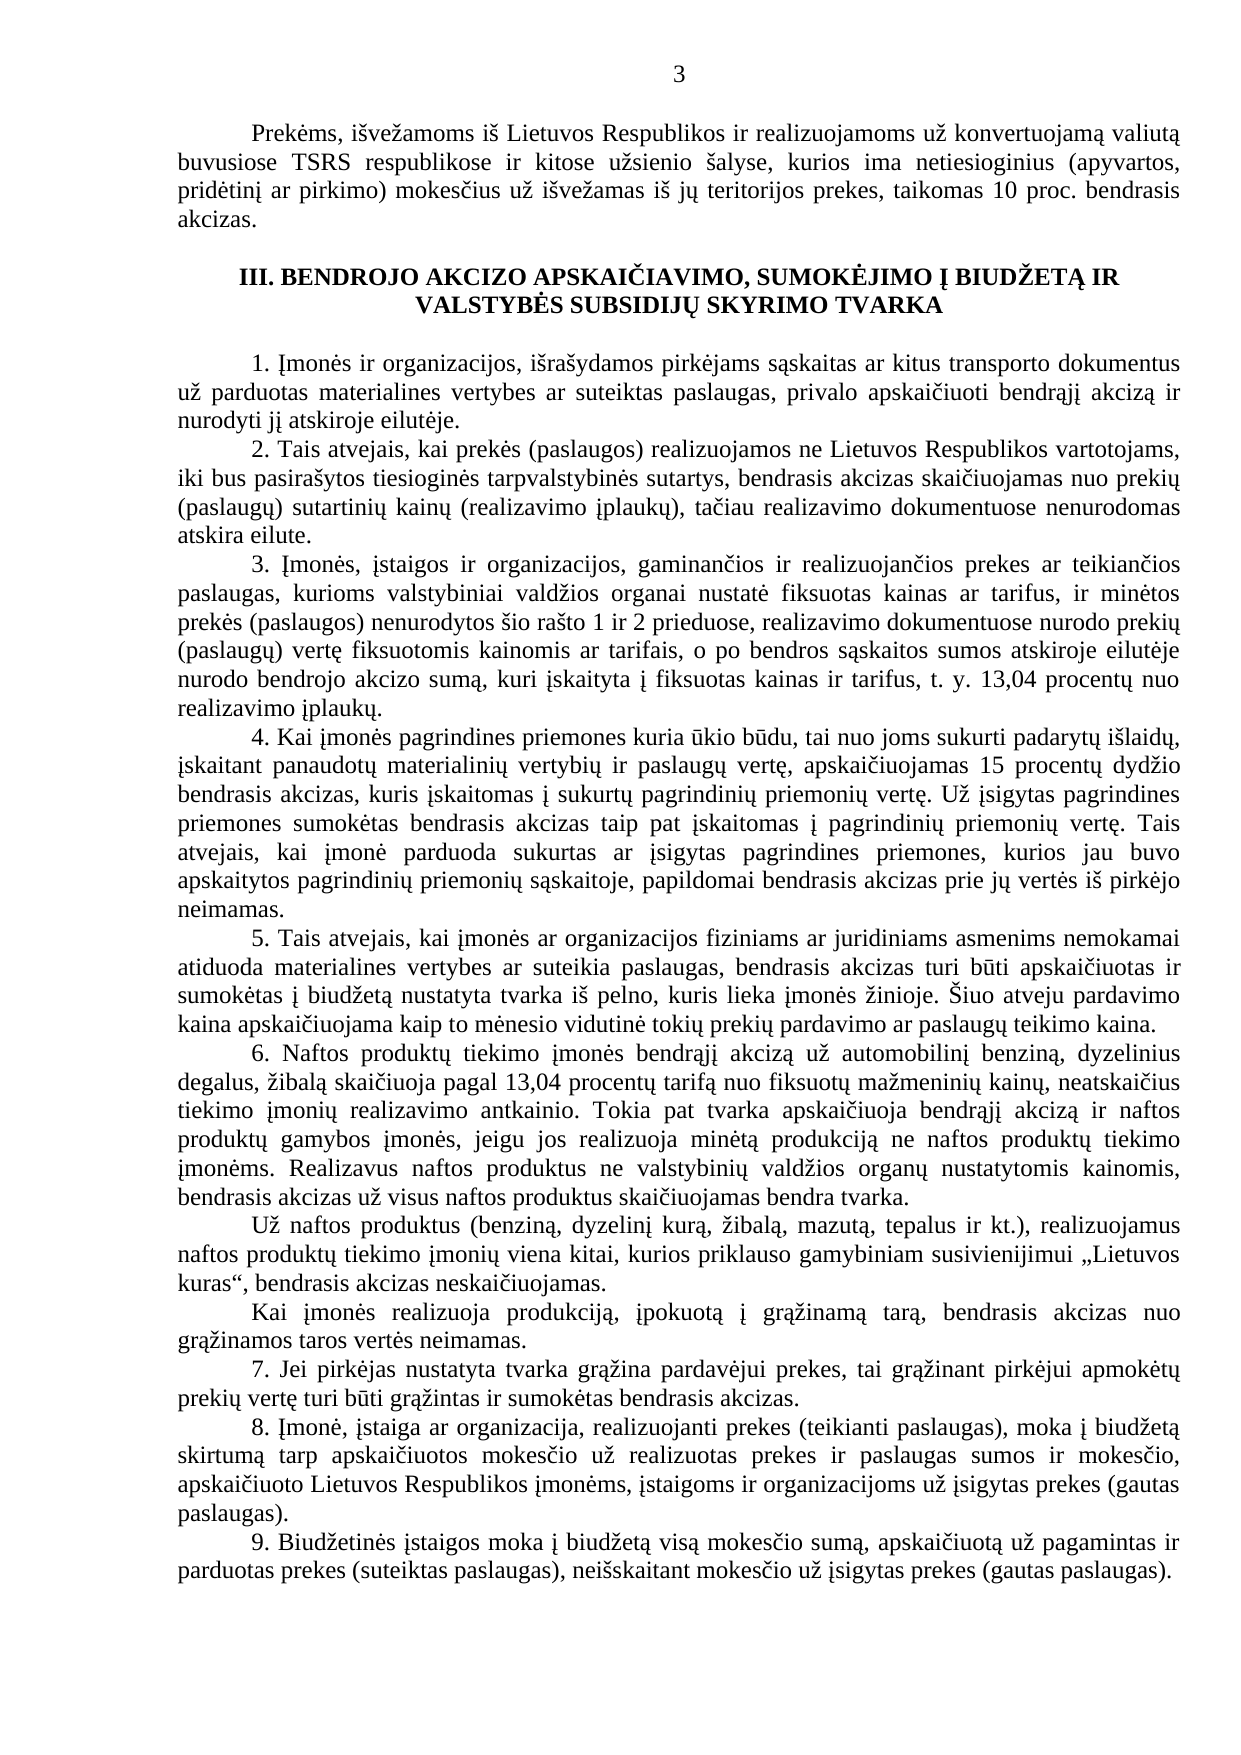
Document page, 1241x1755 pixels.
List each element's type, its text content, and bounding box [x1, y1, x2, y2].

text III. BENDROJO AKCIZO APSKAIČIAVIMO, SUMOKĖJIMO Į BIUDŽETĄ IR VALSTYBĖS SUBSIDIJŲ SKYRIMO TVARKA [177, 262, 1181, 319]
text Prekėms, išvežamoms iš Lietuvos Respublikos ir realizuojamoms už konvertuojamą valiutą buvusiose TSRS respublikose ir kitose užsienio šalyse, kurios ima netiesioginius (apyvartos, pridėtinį ar pirkimo) mokesčius už išvežamas iš jų teritorijos prekes, taikomas 10 proc. bendrasis akcizas. [177, 118, 1181, 233]
text 7. Jei pirkėjas nustatyta tvarka grąžina pardavėjui prekes, tai grąžinant pirkėjui apmokėtų prekių vertę turi būti grąžintas ir sumokėtas bendrasis akcizas. [177, 1354, 1181, 1412]
text 1. Įmonės ir organizacijos, išrašydamos pirkėjams sąskaitas ar kitus transporto dokumentus už parduotas materialines vertybes ar suteiktas paslaugas, privalo apskaičiuoti bendrąjį akcizą ir nurodyti jį atskiroje eilutėje. [177, 348, 1181, 434]
text 9. Biudžetinės įstaigos moka į biudžetą visą mokesčio sumą, apskaičiuotą už pagamintas ir parduotas prekes (suteiktas paslaugas), neišskaitant mokesčio už įsigytas prekes (gautas paslaugas). [177, 1527, 1181, 1584]
text 2. Tais atvejais, kai prekės (paslaugos) realizuojamos ne Lietuvos Respublikos vartotojams, iki bus pasirašytos tiesioginės tarpvalstybinės sutartys, bendrasis akcizas skaičiuojamas nuo prekių (paslaugų) sutartinių kainų (realizavimo įplaukų), tačiau realizavimo dokumentuose nenurodomas atskira eilute. [177, 434, 1181, 549]
text 3. Įmonės, įstaigos ir organizacijos, gaminančios ir realizuojančios prekes ar teikiančios paslaugas, kurioms valstybiniai valdžios organai nustatė fiksuotas kainas ar tarifus, ir minėtos prekės (paslaugos) nenurodytos šio rašto 1 ir 2 prieduose, realizavimo dokumentuose nurodo prekių (paslaugų) vertę fiksuotomis kainomis ar tarifais, o po bendros sąskaitos sumos atskiroje eilutėje nurodo bendrojo akcizo sumą, kuri įskaityta į fiksuotas kainas ir tarifus, t. y. 13,04 procentų nuo realizavimo įplaukų. [177, 549, 1181, 722]
text 5. Tais atvejais, kai įmonės ar organizacijos fiziniams ar juridiniams asmenims nemokamai atiduoda materialines vertybes ar suteikia paslaugas, bendrasis akcizas turi būti apskaičiuotas ir sumokėtas į biudžetą nustatyta tvarka iš pelno, kuris lieka įmonės žinioje. Šiuo atveju pardavimo kaina apskaičiuojama kaip to mėnesio vidutinė tokių prekių pardavimo ar paslaugų teikimo kaina. [177, 923, 1181, 1038]
text Už naftos produktus (benziną, dyzelinį kurą, žibalą, mazutą, tepalus ir kt.), realizuojamus naftos produktų tiekimo įmonių viena kitai, kurios priklauso gamybiniam susivienijimui „Lietuvos kuras“, bendrasis akcizas neskaičiuojamas. [177, 1211, 1181, 1297]
text Kai įmonės realizuoja produkciją, įpokuotą į grąžinamą tarą, bendrasis akcizas nuo grąžinamos taros vertės neimamas. [177, 1297, 1181, 1354]
text 4. Kai įmonės pagrindines priemones kuria ūkio būdu, tai nuo joms sukurti padarytų išlaidų, įskaitant panaudotų materialinių vertybių ir paslaugų vertę, apskaičiuojamas 15 procentų dydžio bendrasis akcizas, kuris įskaitomas į sukurtų pagrindinių priemonių vertę. Už įsigytas pagrindines priemones sumokėtas bendrasis akcizas taip pat įskaitomas į pagrindinių priemonių vertę. Tais atvejais, kai įmonė parduoda sukurtas ar įsigytas pagrindines priemones, kurios jau buvo apskaitytos pagrindinių priemonių sąskaitoje, papildomai bendrasis akcizas prie jų vertės iš pirkėjo neimamas. [177, 722, 1181, 923]
text 8. Įmonė, įstaiga ar organizacija, realizuojanti prekes (teikianti paslaugas), moka į biudžetą skirtumą tarp apskaičiuotos mokesčio už realizuotas prekes ir paslaugas sumos ir mokesčio, apskaičiuoto Lietuvos Respublikos įmonėms, įstaigoms ir organizacijoms už įsigytas prekes (gautas paslaugas). [177, 1412, 1181, 1527]
text 6. Naftos produktų tiekimo įmonės bendrąjį akcizą už automobilinį benziną, dyzelinius degalus, žibalą skaičiuoja pagal 13,04 procentų tarifą nuo fiksuotų mažmeninių kainų, neatskaičius tiekimo įmonių realizavimo antkainio. Tokia pat tvarka apskaičiuoja bendrąjį akcizą ir naftos produktų gamybos įmonės, jeigu jos realizuoja minėtą produkciją ne naftos produktų tiekimo įmonėms. Realizavus naftos produktus ne valstybinių valdžios organų nustatytomis kainomis, bendrasis akcizas už visus naftos produktus skaičiuojamas bendra tvarka. [177, 1038, 1181, 1211]
